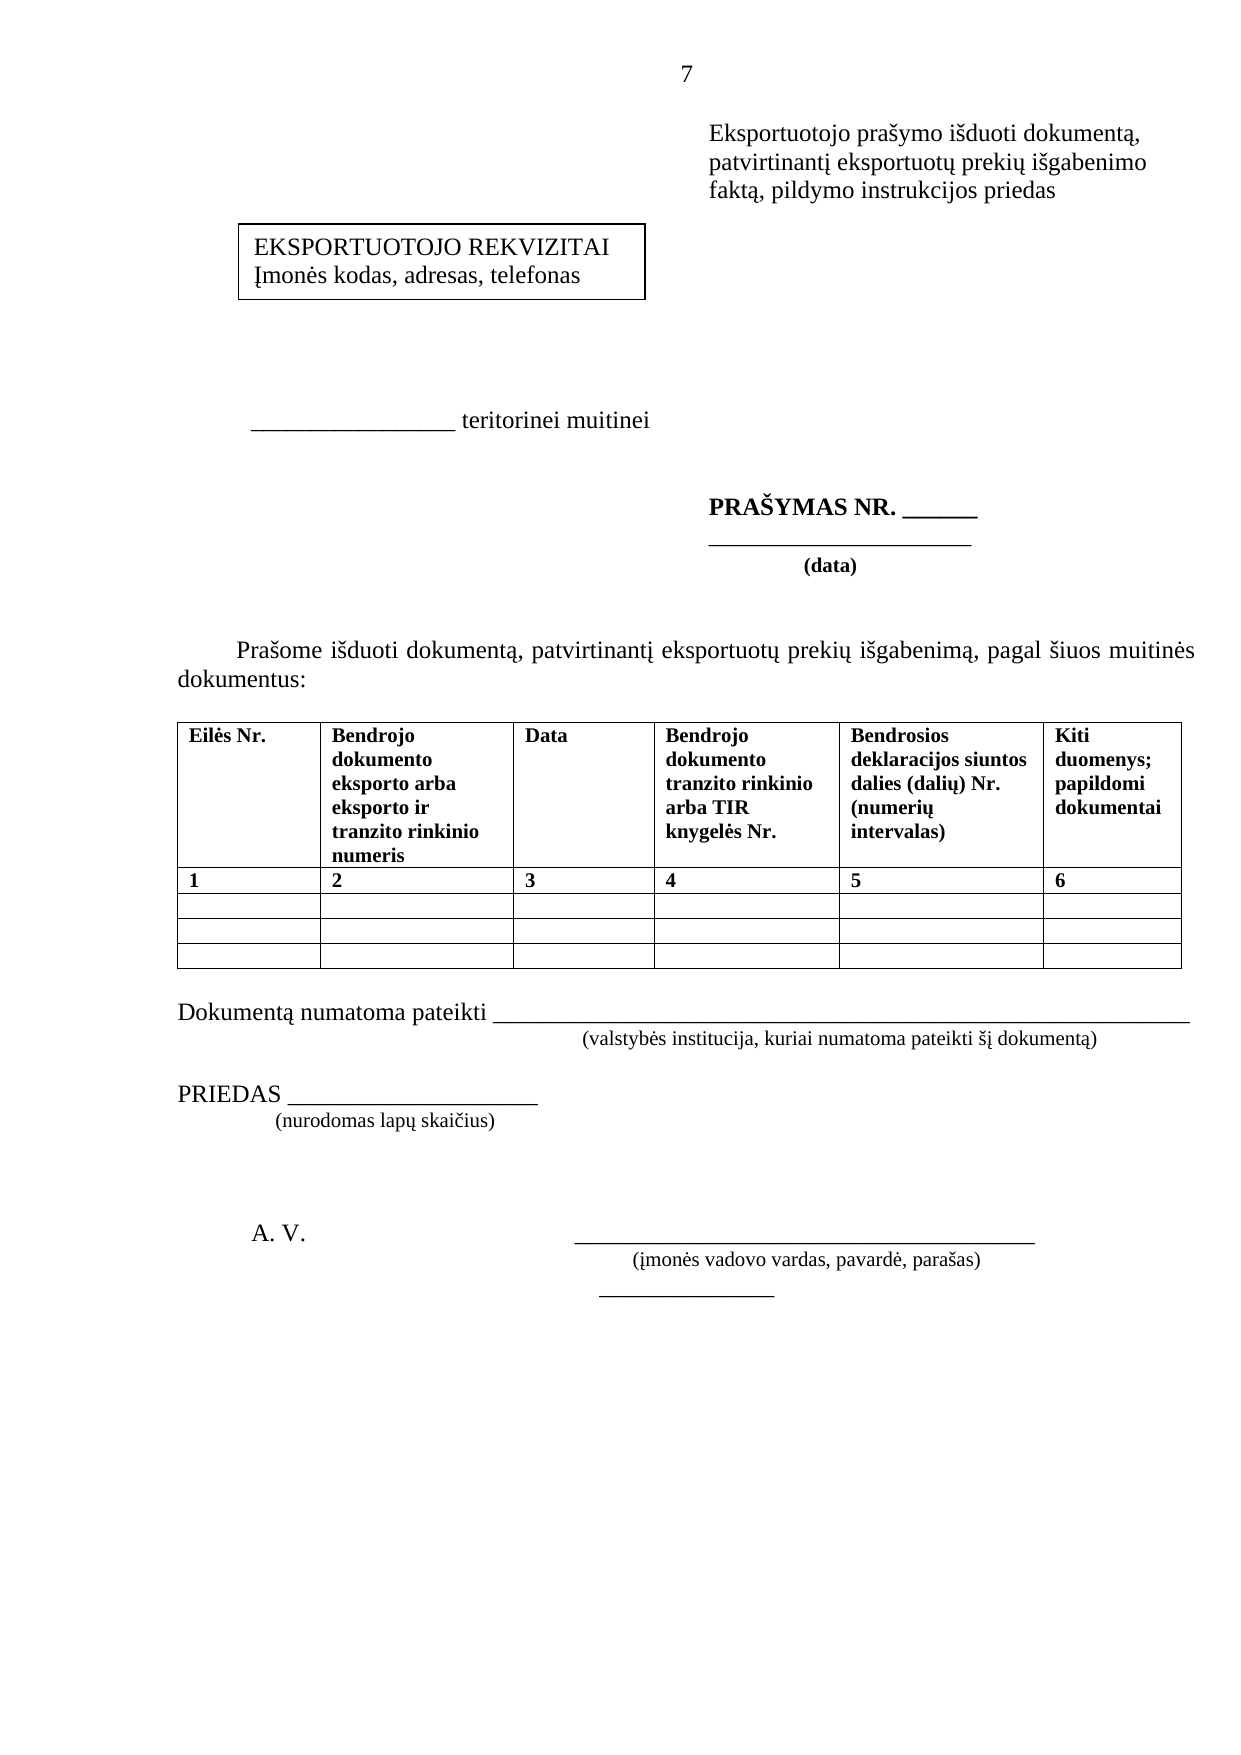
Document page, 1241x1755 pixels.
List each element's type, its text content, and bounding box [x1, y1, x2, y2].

table_cell [321, 919, 513, 943]
table_cell [840, 894, 1043, 917]
table_cell [655, 944, 839, 968]
table_cell [178, 894, 320, 917]
text PRAŠYMAS NR. ______ [177, 492, 1196, 521]
table_header Bendrosios deklaracijos siuntos dalies (dalių) Nr. (numerių intervalas) [840, 723, 1043, 867]
table_cell 5 [840, 868, 1043, 892]
table_cell 2 [321, 868, 513, 892]
text patvirtinantį eksportuotų prekių išgabenimo [177, 147, 1196, 176]
text faktą, pildymo instrukcijos priedas [177, 176, 1196, 204]
table_cell [321, 944, 513, 968]
table_header Kiti duomenys; papildomi dokumentai [1044, 723, 1181, 867]
text (data) [177, 549, 1196, 578]
table_cell [178, 919, 320, 943]
table_cell [514, 919, 654, 943]
table_cell [840, 944, 1043, 968]
text (nurodomas lapų skaičius) [177, 1108, 1196, 1132]
table_cell [178, 944, 320, 968]
table_cell [1044, 894, 1181, 917]
table_cell [840, 919, 1043, 943]
table_header Bendrojo dokumento eksporto arba eksporto ir tranzito rinkinio numeris [321, 723, 513, 867]
table_cell [514, 894, 654, 917]
table_cell [514, 944, 654, 968]
text PRIEDAS ____________________ [177, 1079, 1196, 1108]
text Eksportuotojo prašymo išduoti dokumentą, [709, 118, 1196, 147]
text A. V. [177, 1218, 1196, 1247]
table_cell [321, 894, 513, 917]
text Prašome išduoti dokumentą, patvirtinantį eksportuotų prekių išgabenimą, pagal šiuos muitinės dokumentus: [177, 636, 1196, 693]
table_cell [1044, 944, 1181, 968]
text _____________________ [177, 521, 1196, 549]
table_cell [1044, 919, 1181, 943]
text (valstybės institucija, kuriai numatoma pateikti šį dokumentą) [177, 1026, 1196, 1050]
table_cell 1 [178, 868, 320, 892]
text ______________ [177, 1271, 1196, 1300]
text teritorinei muitinei [177, 406, 1196, 434]
text (įmonės vadovo vardas, pavardė, parašas) [177, 1247, 1196, 1271]
table_header Eilės Nr. [178, 723, 320, 867]
table_header Bendrojo dokumento tranzito rinkinio arba TIR knygelės Nr. [655, 723, 839, 867]
table_cell [655, 894, 839, 917]
table_header Data [514, 723, 654, 867]
table_cell [655, 919, 839, 943]
table_cell 4 [655, 868, 839, 892]
table_cell 6 [1044, 868, 1181, 892]
table_cell 3 [514, 868, 654, 892]
text Dokumentą numatoma pateikti [177, 997, 1196, 1026]
